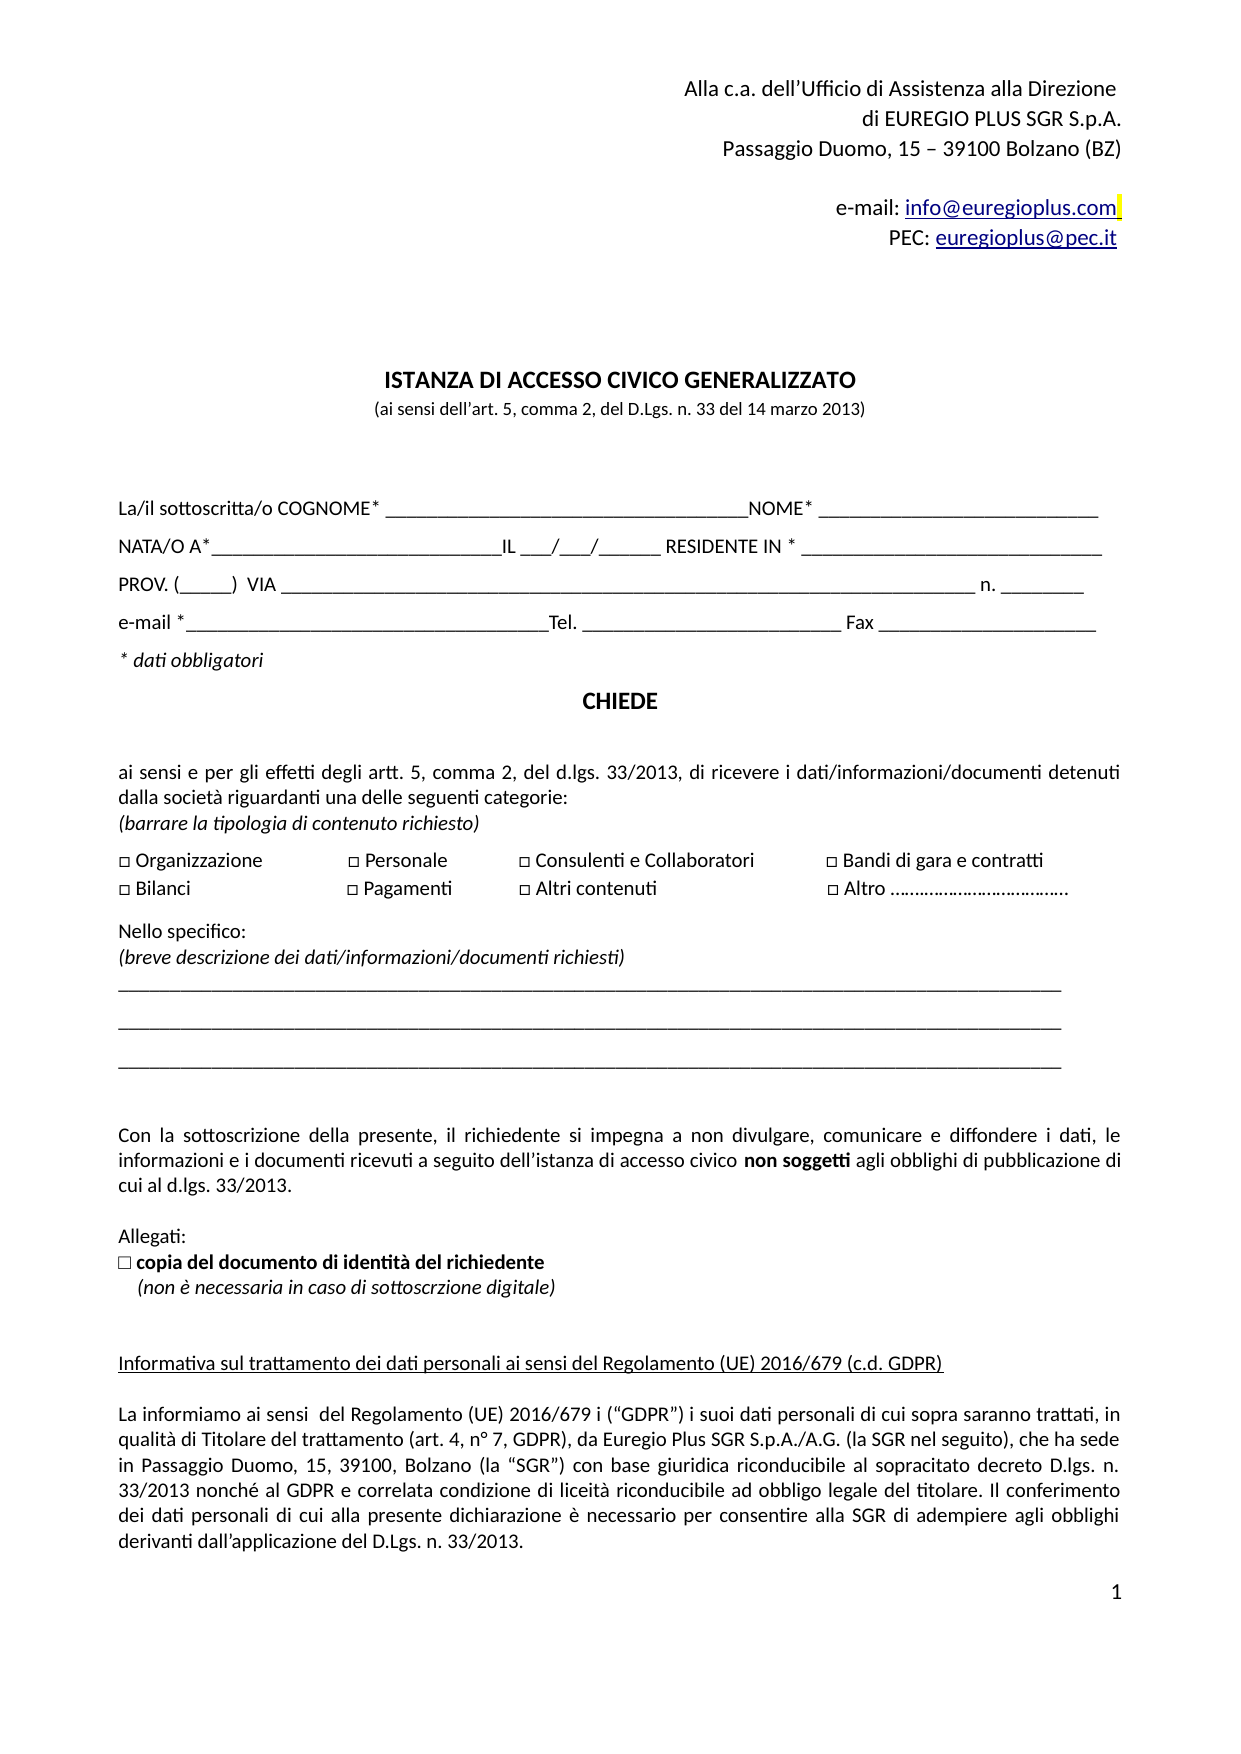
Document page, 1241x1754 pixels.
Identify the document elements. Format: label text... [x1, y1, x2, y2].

text ISTANZA DI ACCESSO CIVICO GENERALIZZATO [118, 365, 1122, 395]
text La/il sottoscritta/o COGNOME* ___________________________________NOME* ___________________________ [118, 495, 1122, 520]
text La informiamo ai sensi del Regolamento (UE) 2016/679 i (“GDPR”) i suoi dati personali di cui sopra saranno trattati, in qualità di Titolare del trattamento (art. 4, n° 7, GDPR), da Euregio Plus SGR S.p.A./A.G. (la SGR nel seguito), che ha sede in Passaggio Duomo, 15, 39100, Bolzano (la “SGR”) con base giuridica riconducibile al sopracitato decreto D.lgs. n. 33/2013 nonché al GDPR e correlata condizione di liceità riconducibile ad obbligo legale del titolare. Il conferimento dei dati personali di cui alla presente dichiarazione è necessario per consentire alla SGR di adempiere agli obblighi derivanti dall’applicazione del D.Lgs. n. 33/2013. [118, 1401, 1122, 1553]
text Allegati: [118, 1223, 1122, 1249]
text □ copia del documento di identità del richiedente [118, 1249, 1122, 1274]
text ___________________________________________________________________________________________ [118, 1008, 1122, 1033]
text (barrare la tipologia di contenuto richiesto) [118, 810, 1122, 835]
text (non è necessaria in caso di sottoscrzione digitale) [118, 1274, 1122, 1300]
text ___________________________________________________________________________________________ [118, 1046, 1122, 1071]
text CHIEDE [118, 685, 1122, 716]
text e-mail: info@euregioplus.com [118, 193, 1122, 221]
text e-mail *___________________________________Tel. _________________________ Fax _____________________ [118, 609, 1122, 634]
text (ai sensi dell’art. 5, comma 2, del D.Lgs. n. 33 del 14 marzo 2013) [118, 397, 1122, 420]
text Informativa sul trattamento dei dati personali ai sensi del Regolamento (UE) 2016/679 (c.d. GDPR) [118, 1350, 1122, 1376]
text □ Bilanci □ Pagamenti □ Altri contenuti □ Altro …….………………………… [118, 875, 1122, 900]
text (breve descrizione dei dati/informazioni/documenti richiesti) [118, 944, 1122, 969]
text * dati obbligatori [118, 647, 1122, 673]
text Con la sottoscrizione della presente, il richiedente si impegna a non divulgare, comunicare e diffondere i dati, le informazioni e i documenti ricevuti a seguito dell’istanza di accesso civico non soggetti agli obblighi di pubblicazione di cui al d.lgs. 33/2013. [118, 1122, 1122, 1198]
text PROV. (_____) VIA ___________________________________________________________________ n. ________ [118, 571, 1122, 596]
text ___________________________________________________________________________________________ [118, 969, 1122, 995]
text ai sensi e per gli effetti degli artt. 5, comma 2, del d.lgs. 33/2013, di ricevere i dati/informazioni/documenti detenuti dalla società riguardanti una delle seguenti categorie: [118, 759, 1122, 810]
text PEC: euregioplus@pec.it [118, 223, 1122, 251]
text NATA/O A*____________________________IL ___/___/______ RESIDENTE IN * _____________________________ [118, 533, 1122, 558]
text Nello specifico: [118, 919, 1122, 944]
text Passaggio Duomo, 15 – 39100 Bolzano (BZ) [118, 134, 1122, 162]
text □ Organizzazione □ Personale □ Consulenti e Collaboratori □ Bandi di gara e contratti [118, 848, 1122, 873]
text Alla c.a. dell’Ufficio di Assistenza alla Direzione [118, 74, 1122, 102]
text di EUREGIO PLUS SGR S.p.A. [118, 104, 1122, 132]
